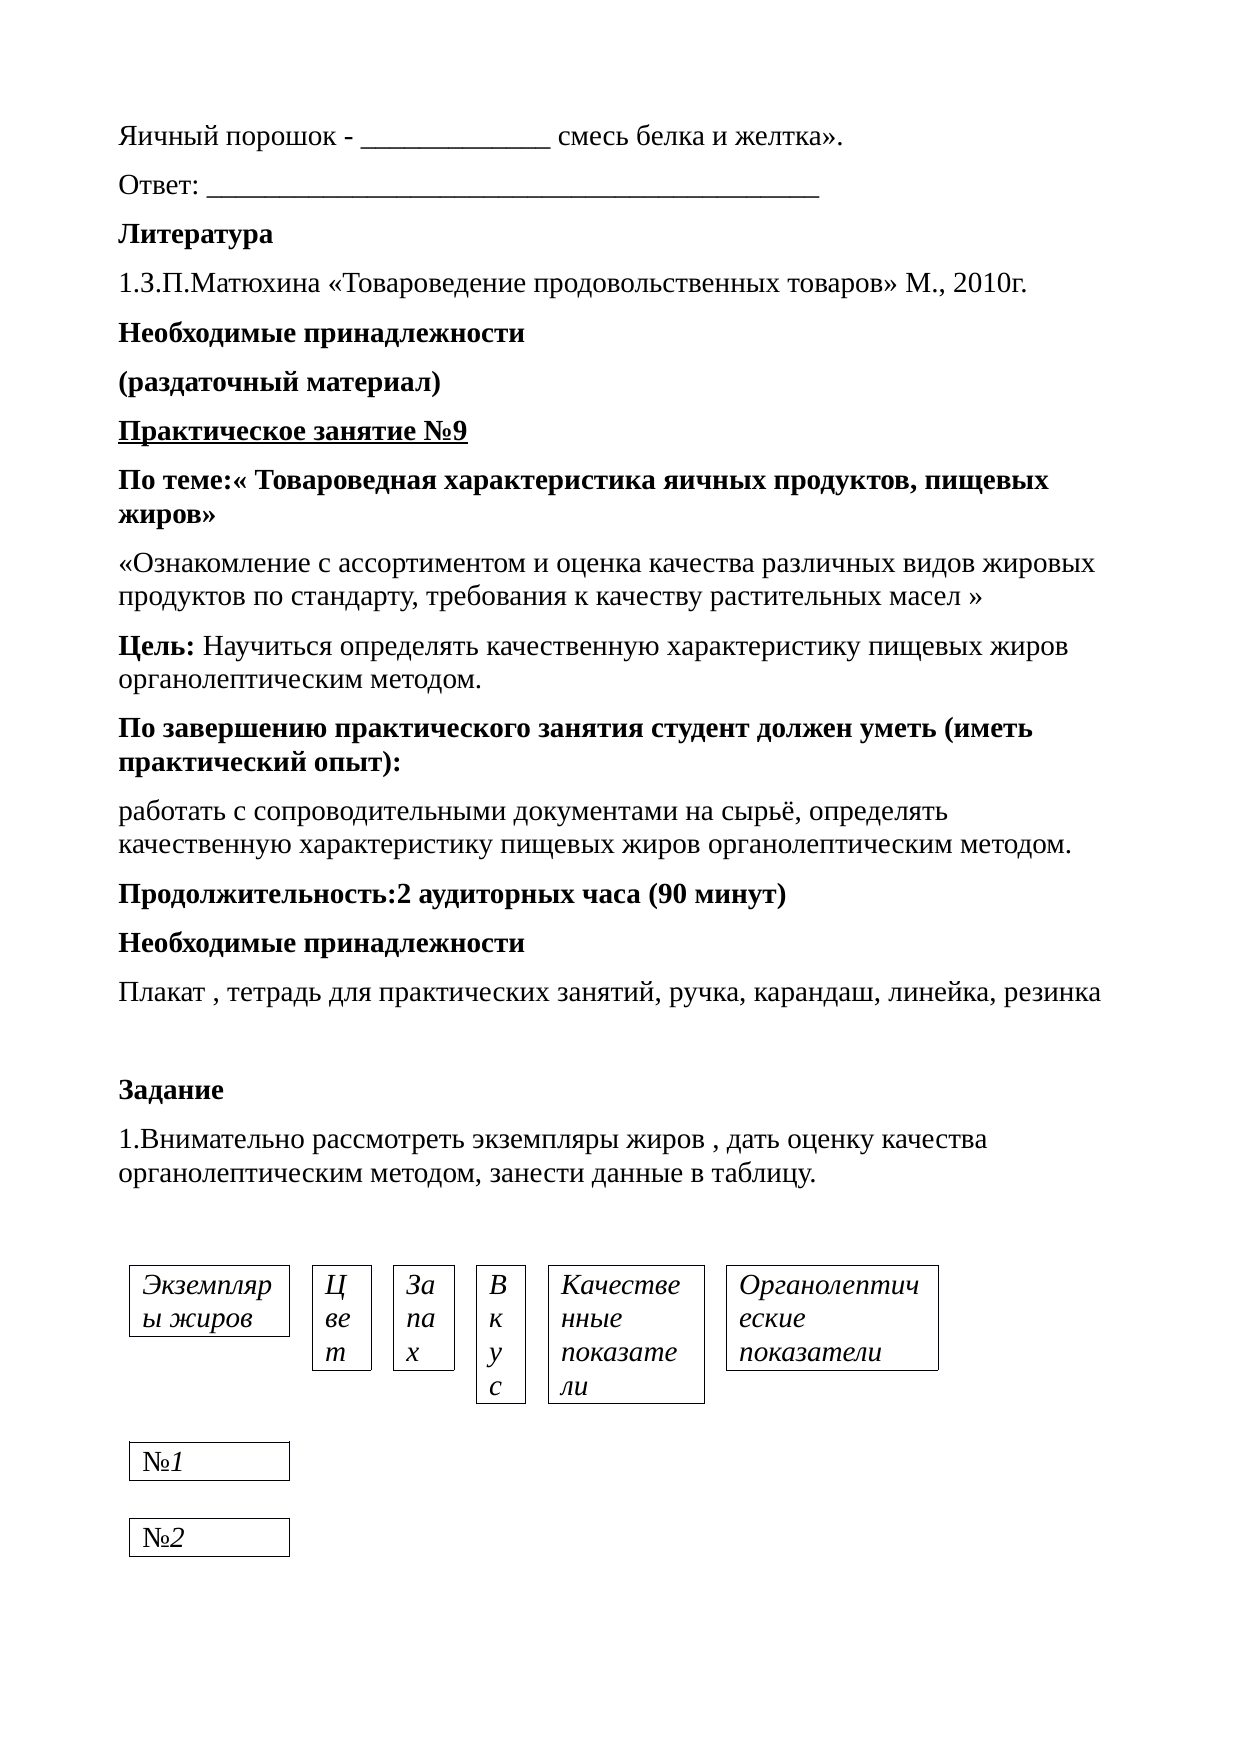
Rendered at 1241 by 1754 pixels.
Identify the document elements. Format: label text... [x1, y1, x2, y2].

table_header Качественные показатели [537, 1254, 715, 1430]
table_header Цвет [301, 1254, 382, 1430]
table_cell [382, 1430, 465, 1507]
table_header Запах [382, 1254, 465, 1430]
table_cell [301, 1430, 382, 1507]
text По завершению практического занятия студент должен уметь (иметь практический опыт): [118, 710, 1122, 777]
table_header Вкус [465, 1254, 537, 1430]
text По теме:« Товароведная характеристика яичных продуктов, пищевых жиров» [118, 462, 1122, 529]
text Необходимые принадлежности [118, 315, 1122, 348]
table_cell [301, 1507, 382, 1583]
text Литература [118, 216, 1122, 250]
text Практическое занятие №9 [118, 413, 1122, 447]
text Цель: Научиться определять качественную характеристику пищевых жиров органолептическим методом. [118, 628, 1122, 695]
table_cell [465, 1507, 537, 1583]
table_cell [537, 1430, 715, 1507]
text Плакат , тетрадь для практических занятий, ручка, карандаш, линейка, резинка [118, 974, 1122, 1008]
text 1.З.П.Матюхина «Товароведение продовольственных товаров» М., 2010г. [118, 266, 1122, 299]
text Необходимые принадлежности [118, 925, 1122, 958]
table_header Экземпляры жиров [118, 1254, 301, 1430]
text Яичный порошок - _____________ смесь белка и желтка». [118, 118, 1122, 152]
text Ответ: __________________________________________ [118, 167, 1122, 201]
table_cell [465, 1430, 537, 1507]
table_cell [715, 1507, 949, 1583]
table_cell №1 [118, 1430, 301, 1507]
text «Ознакомление с ассортиментом и оценка качества различных видов жировых продуктов по стандарту, требования к качеству растительных масел » [118, 545, 1122, 612]
table_cell [537, 1507, 715, 1583]
table_header Органолептические показатели [715, 1254, 949, 1430]
text 1.Внимательно рассмотреть экземпляры жиров , дать оценку качества органолептическим методом, занести данные в таблицу. [118, 1122, 1122, 1189]
text Продолжительность:2 аудиторных часа (90 минут) [118, 876, 1122, 909]
table_cell №2 [118, 1507, 301, 1583]
text Задание [118, 1072, 1122, 1106]
table_cell [715, 1430, 949, 1507]
text работать с сопроводительными документами на сырьё, определять качественную характеристику пищевых жиров органолептическим методом. [118, 793, 1122, 860]
table_cell [382, 1507, 465, 1583]
text (раздаточный материал) [118, 364, 1122, 397]
